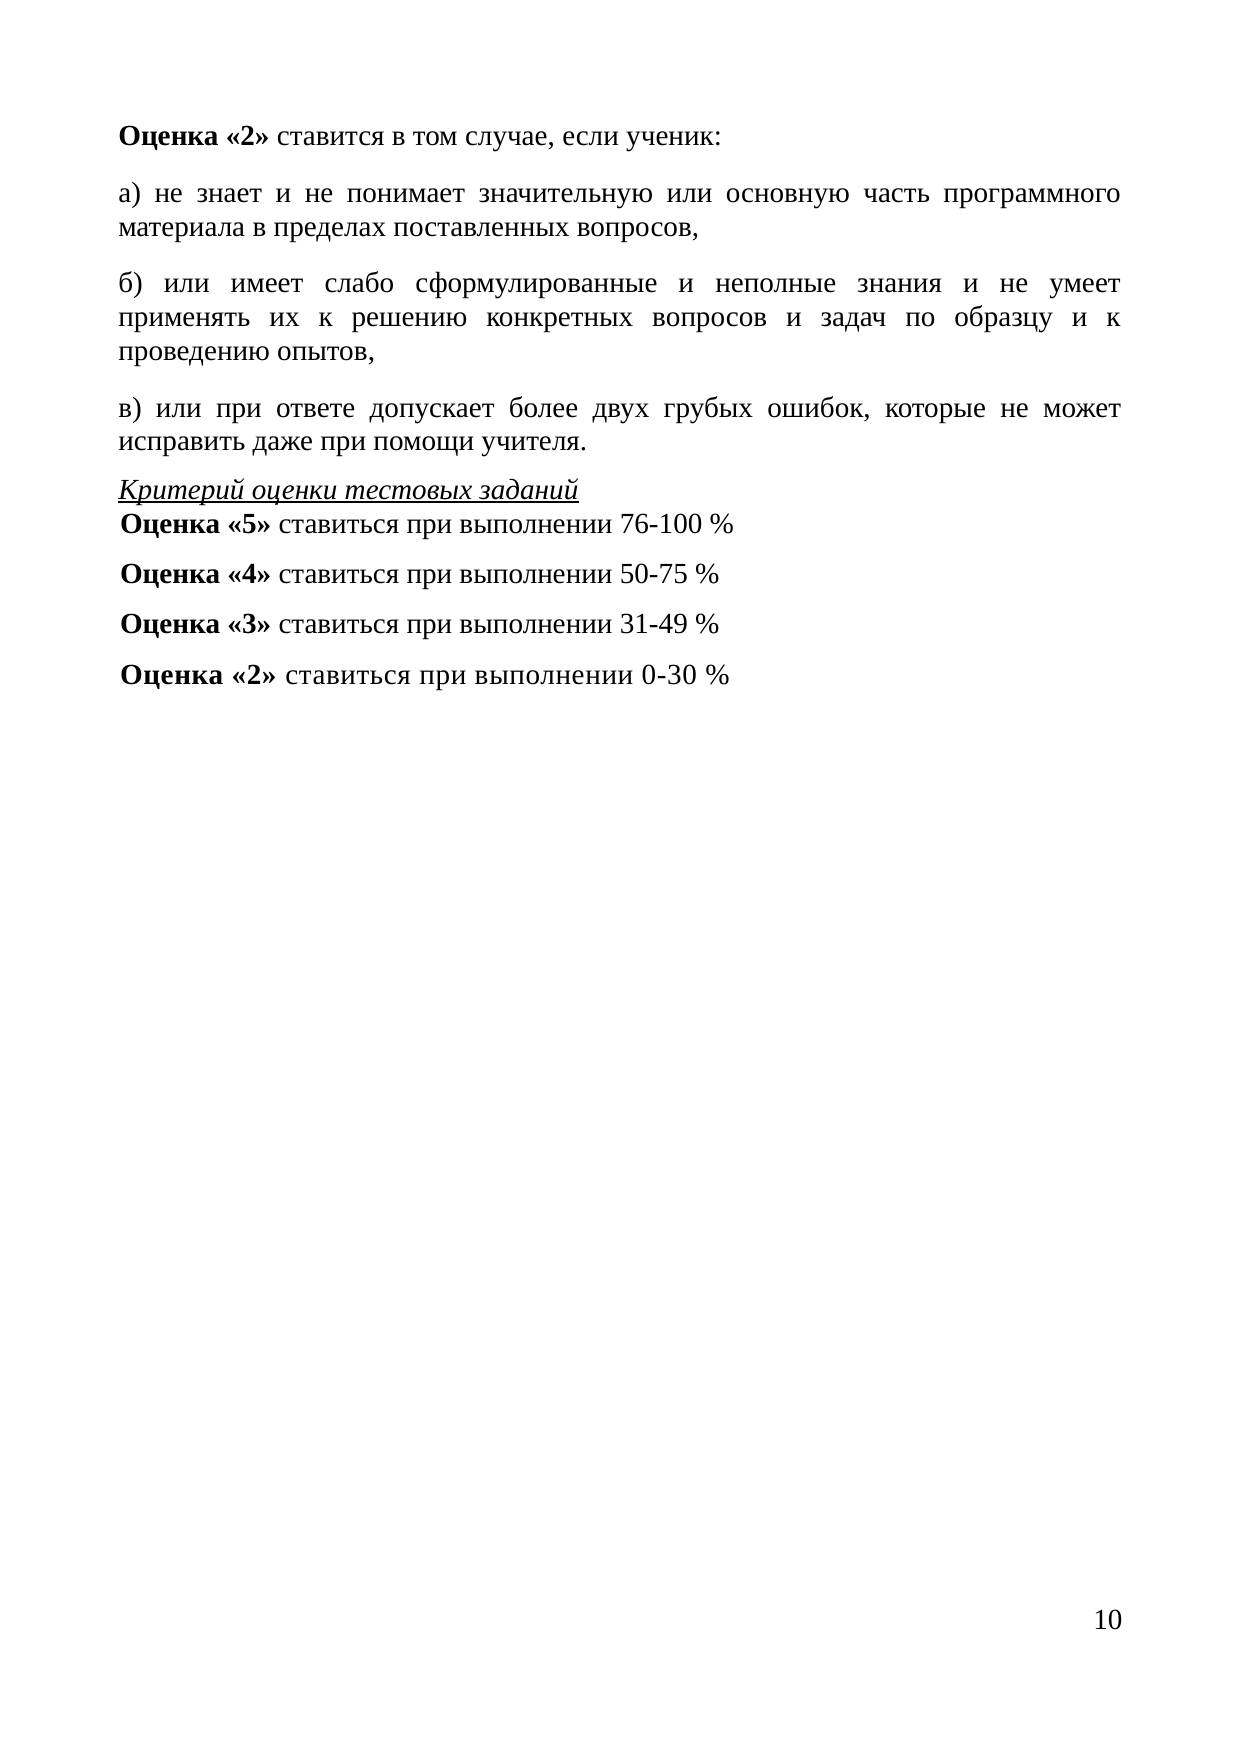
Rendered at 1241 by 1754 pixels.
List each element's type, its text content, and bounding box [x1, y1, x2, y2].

text Оценка «2» ставиться при выполнении 0-30 % [120, 657, 1122, 690]
text Критерий оценки тестовых заданий [118, 472, 1122, 506]
text Оценка «5» ставиться при выполнении 76-100 % [120, 506, 1122, 539]
text Оценка «2» ставится в том случае, если ученик: [118, 118, 1122, 152]
text б) или имеет слабо сформулированные и неполные знания и не умеет применять их к решению конкретных вопросов и задач по образцу и к проведению опытов, [118, 266, 1122, 366]
text в) или при ответе допускает более двух грубых ошибок, которые не может исправить даже при помощи учителя. [118, 390, 1122, 457]
text Оценка «4» ставиться при выполнении 50-75 % [120, 556, 1122, 590]
text а) не знает и не понимает значительную или основную часть программного материала в пределах поставленных вопросов, [118, 175, 1122, 242]
text Оценка «3» ставиться при выполнении 31-49 % [120, 607, 1122, 640]
